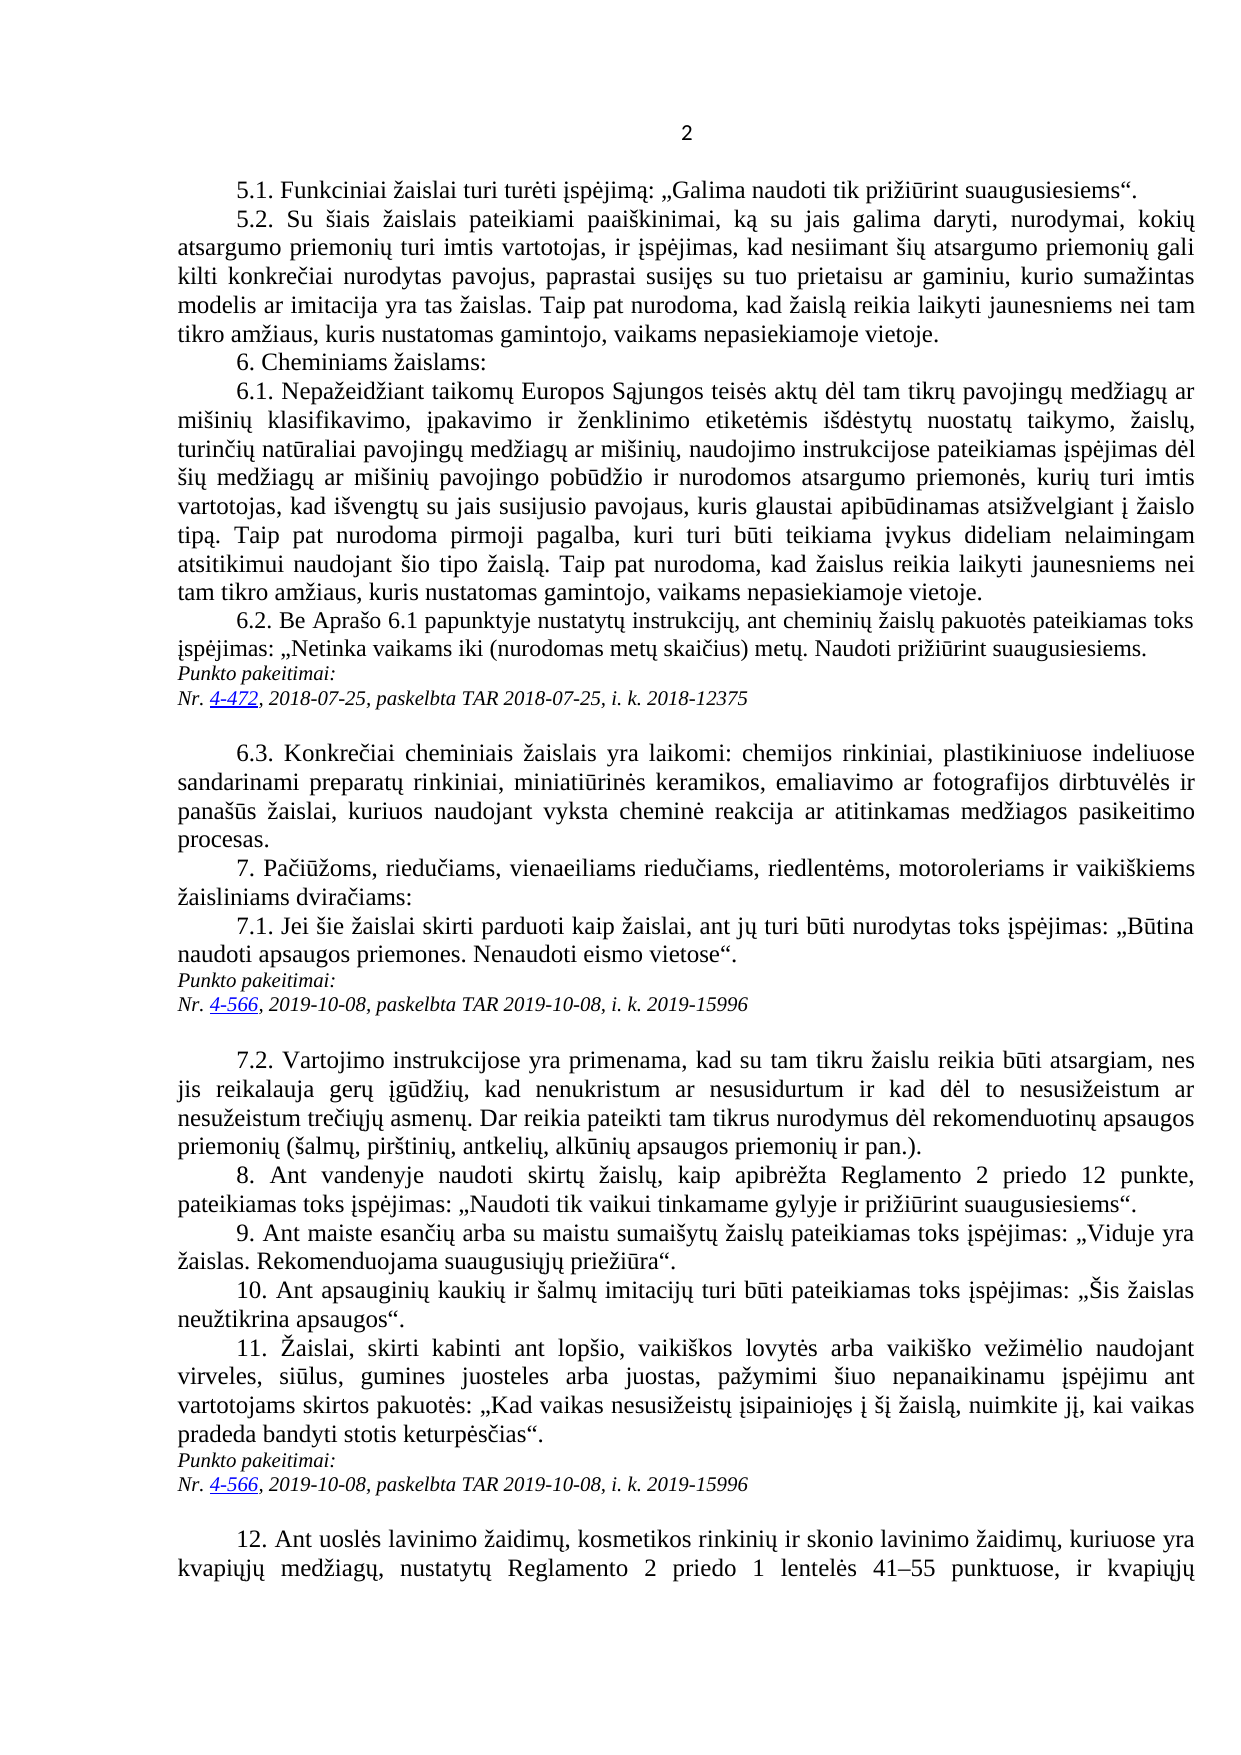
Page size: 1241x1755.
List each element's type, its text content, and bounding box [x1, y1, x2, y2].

text 7. Pačiūžoms, riedučiams, vienaeiliams riedučiams, riedlentėms, motoroleriams ir vaikiškiems žaisliniams dviračiams: [177, 853, 1196, 911]
text 7.2. Vartojimo instrukcijose yra primenama, kad su tam tikru žaislu reikia būti atsargiam, nes jis reikalauja gerų įgūdžių, kad nenukristum ar nesusidurtum ir kad dėl to nesusižeistum ar nesužeistum trečiųjų asmenų. Dar reikia pateikti tam tikrus nurodymus dėl rekomenduotinų apsaugos priemonių (šalmų, pirštinių, antkelių, alkūnių apsaugos priemonių ir pan.). [177, 1045, 1196, 1160]
text 11. Žaislai, skirti kabinti ant lopšio, vaikiškos lovytės arba vaikiško vežimėlio naudojant virveles, siūlus, gumines juosteles arba juostas, pažymimi šiuo nepanaikinamu įspėjimu ant vartotojams skirtos pakuotės: „Kad vaikas nesusižeistų įsipainiojęs į šį žaislą, nuimkite jį, kai vaikas pradeda bandyti stotis keturpėsčias“. [177, 1333, 1196, 1448]
text 9. Ant maiste esančių arba su maistu sumaišytų žaislų pateikiamas toks įspėjimas: „Viduje yra žaislas. Rekomenduojama suaugusiųjų priežiūra“. [177, 1218, 1196, 1275]
text 7.1. Jei šie žaislai skirti parduoti kaip žaislai, ant jų turi būti nurodytas toks įspėjimas: „Būtina naudoti apsaugos priemones. Nenaudoti eismo vietose“. [177, 911, 1196, 968]
text Punkto pakeitimai: [177, 968, 1196, 992]
text 10. Ant apsauginių kaukių ir šalmų imitacijų turi būti pateikiamas toks įspėjimas: „Šis žaislas neužtikrina apsaugos“. [177, 1275, 1196, 1333]
text Nr. 4-566, 2019-10-08, paskelbta TAR 2019-10-08, i. k. 2019-15996 [177, 1472, 1196, 1496]
text 6.1. Nepažeidžiant taikomų Europos Sąjungos teisės aktų dėl tam tikrų pavojingų medžiagų ar mišinių klasifikavimo, įpakavimo ir ženklinimo etiketėmis išdėstytų nuostatų taikymo, žaislų, turinčių natūraliai pavojingų medžiagų ar mišinių, naudojimo instrukcijose pateikiamas įspėjimas dėl šių medžiagų ar mišinių pavojingo pobūdžio ir nurodomos atsargumo priemonės, kurių turi imtis vartotojas, kad išvengtų su jais susijusio pavojaus, kuris glaustai apibūdinamas atsižvelgiant į žaislo tipą. Taip pat nurodoma pirmoji pagalba, kuri turi būti teikiama įvykus dideliam nelaimingam atsitikimui naudojant šio tipo žaislą. Taip pat nurodoma, kad žaislus reikia laikyti jaunesniems nei tam tikro amžiaus, kuris nustatomas gamintojo, vaikams nepasiekiamoje vietoje. [177, 376, 1196, 606]
text 6.3. Konkrečiai cheminiais žaislais yra laikomi: chemijos rinkiniai, plastikiniuose indeliuose sandarinami preparatų rinkiniai, miniatiūrinės keramikos, emaliavimo ar fotografijos dirbtuvėlės ir panašūs žaislai, kuriuos naudojant vyksta cheminė reakcija ar atitinkamas medžiagos pasikeitimo procesas. [177, 738, 1196, 853]
text Punkto pakeitimai: [177, 1448, 1196, 1472]
text Punkto pakeitimai: [177, 661, 1196, 685]
text 5.1. Funkciniai žaislai turi turėti įspėjimą: „Galima naudoti tik prižiūrint suaugusiesiems“. [177, 175, 1196, 204]
text 6. Cheminiams žaislams: [177, 347, 1196, 376]
text Nr. 4-472, 2018-07-25, paskelbta TAR 2018-07-25, i. k. 2018-12375 [177, 685, 1196, 709]
text 6.2. Be Aprašo 6.1 papunktyje nustatytų instrukcijų, ant cheminių žaislų pakuotės pateikiamas toks įspėjimas: „Netinka vaikams iki (nurodomas metų skaičius) metų. Naudoti prižiūrint suaugusiesiems. [177, 606, 1196, 661]
text Nr. 4-566, 2019-10-08, paskelbta TAR 2019-10-08, i. k. 2019-15996 [177, 992, 1196, 1016]
text 5.2. Su šiais žaislais pateikiami paaiškinimai, ką su jais galima daryti, nurodymai, kokių atsargumo priemonių turi imtis vartotojas, ir įspėjimas, kad nesiimant šių atsargumo priemonių gali kilti konkrečiai nurodytas pavojus, paprastai susijęs su tuo prietaisu ar gaminiu, kurio sumažintas modelis ar imitacija yra tas žaislas. Taip pat nurodoma, kad žaislą reikia laikyti jaunesniems nei tam tikro amžiaus, kuris nustatomas gamintojo, vaikams nepasiekiamoje vietoje. [177, 204, 1196, 347]
text 8. Ant vandenyje naudoti skirtų žaislų, kaip apibrėžta Reglamento 2 priedo 12 punkte, pateikiamas toks įspėjimas: „Naudoti tik vaikui tinkamame gylyje ir prižiūrint suaugusiesiems“. [177, 1160, 1196, 1218]
text 12. Ant uoslės lavinimo žaidimų, kosmetikos rinkinių ir skonio lavinimo žaidimų, kuriuose yra kvapiųjų medžiagų, nustatytų Reglamento 2 priedo 1 lentelės 41–55 punktuose, ir kvapiųjų [177, 1524, 1196, 1582]
